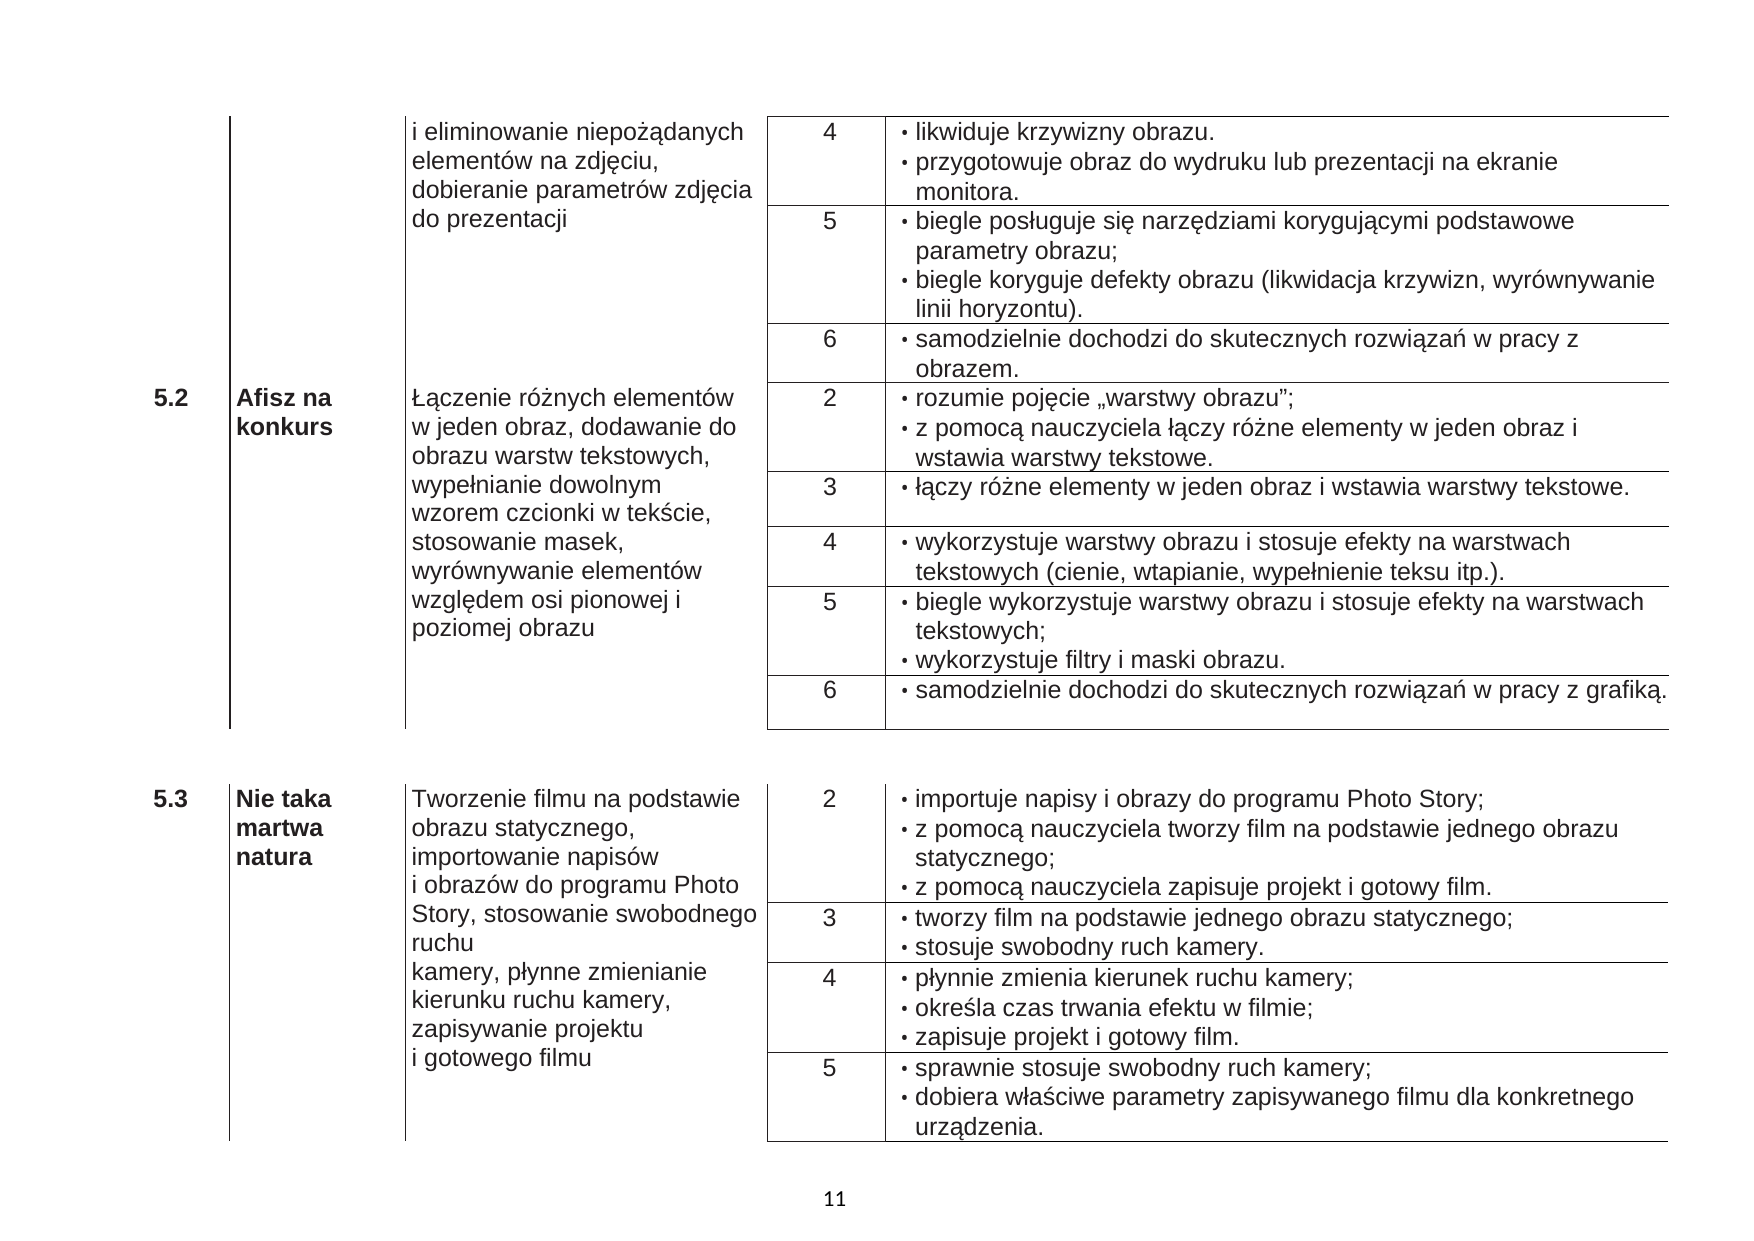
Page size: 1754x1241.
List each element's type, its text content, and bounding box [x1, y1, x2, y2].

table_cell płynnie zmienia kierunek ruchu kamery; określa czas trwania efektu w filmie; zapisuje projekt i gotowy film. [886, 963, 1668, 1052]
table_cell 4 [768, 117, 885, 205]
table_header Tworzenie filmu na podstawie obrazu statycznego, importowanie napisów i obrazów do programu Photo Story, stosowanie swobodnego ruchu kamery, płynne zmienianie kierunku ruchu kamery, zapisywanie projektu i gotowego filmu [406, 784, 767, 1141]
table_cell 3 [768, 472, 885, 526]
table_cell samodzielnie dochodzi do skutecznych rozwiązań w pracy z grafiką. [886, 676, 1668, 729]
table_cell sprawnie stosuje swobodny ruch kamery; dobiera właściwe parametry zapisywanego filmu dla konkretnego urządzenia. [886, 1053, 1668, 1141]
table_cell rozumie pojęcie „warstwy obrazu”; z pomocą nauczyciela łączy różne elementy w jeden obraz i wstawia warstwy tekstowe. [886, 383, 1668, 471]
table_cell 3 [768, 903, 885, 962]
table_cell Łączenie różnych elementów w jeden obraz, dodawanie do obrazu warstw tekstowych, wypełnianie dowolnym wzorem czcionki w tekście, stosowanie masek, wyrównywanie elementów względem osi pionowej i poziomej obrazu [406, 382, 767, 729]
table_cell 4 [768, 527, 885, 586]
table_header importuje napisy i obrazy do programu Photo Story; z pomocą nauczyciela tworzy film na podstawie jednego obrazu statycznego; z pomocą nauczyciela zapisuje projekt i gotowy film. [886, 784, 1668, 902]
table_cell łączy różne elementy w jeden obraz i wstawia warstwy tekstowe. [886, 472, 1668, 526]
table_cell [148, 116, 229, 382]
table_header Nie taka martwa natura [230, 784, 405, 1141]
table_cell tworzy film na podstawie jednego obrazu statycznego; stosuje swobodny ruch kamery. [886, 903, 1668, 962]
table_cell 5 [768, 587, 885, 674]
table_cell Afisz na konkurs [231, 382, 405, 729]
table_cell 5.2 [148, 382, 229, 729]
table_cell i eliminowanie niepożądanych elementów na zdjęciu, dobieranie parametrów zdjęcia do prezentacji [406, 116, 767, 382]
table_header 2 [768, 784, 885, 902]
table_header 5.3 [147, 784, 229, 1141]
table_cell 6 [768, 324, 885, 382]
table_cell likwiduje krzywizny obrazu. przygotowuje obraz do wydruku lub prezentacji na ekranie monitora. [886, 117, 1668, 205]
table_cell wykorzystuje warstwy obrazu i stosuje efekty na warstwach tekstowych (cienie, wtapianie, wypełnienie teksu itp.). [886, 527, 1668, 586]
table_cell biegle wykorzystuje warstwy obrazu i stosuje efekty na warstwach tekstowych; wykorzystuje filtry i maski obrazu. [886, 587, 1668, 674]
table_cell biegle posługuje się narzędziami korygującymi podstawowe parametry obrazu; biegle koryguje defekty obrazu (likwidacja krzywizn, wyrównywanie linii horyzontu). [886, 206, 1668, 323]
table_cell 4 [768, 963, 885, 1052]
table_cell 2 [768, 383, 885, 471]
table_cell 5 [768, 206, 885, 323]
table_cell 5 [768, 1053, 885, 1141]
table_cell samodzielnie dochodzi do skutecznych rozwiązań w pracy z obrazem. [886, 324, 1668, 382]
table_cell [231, 116, 405, 382]
table_cell 6 [768, 676, 885, 729]
